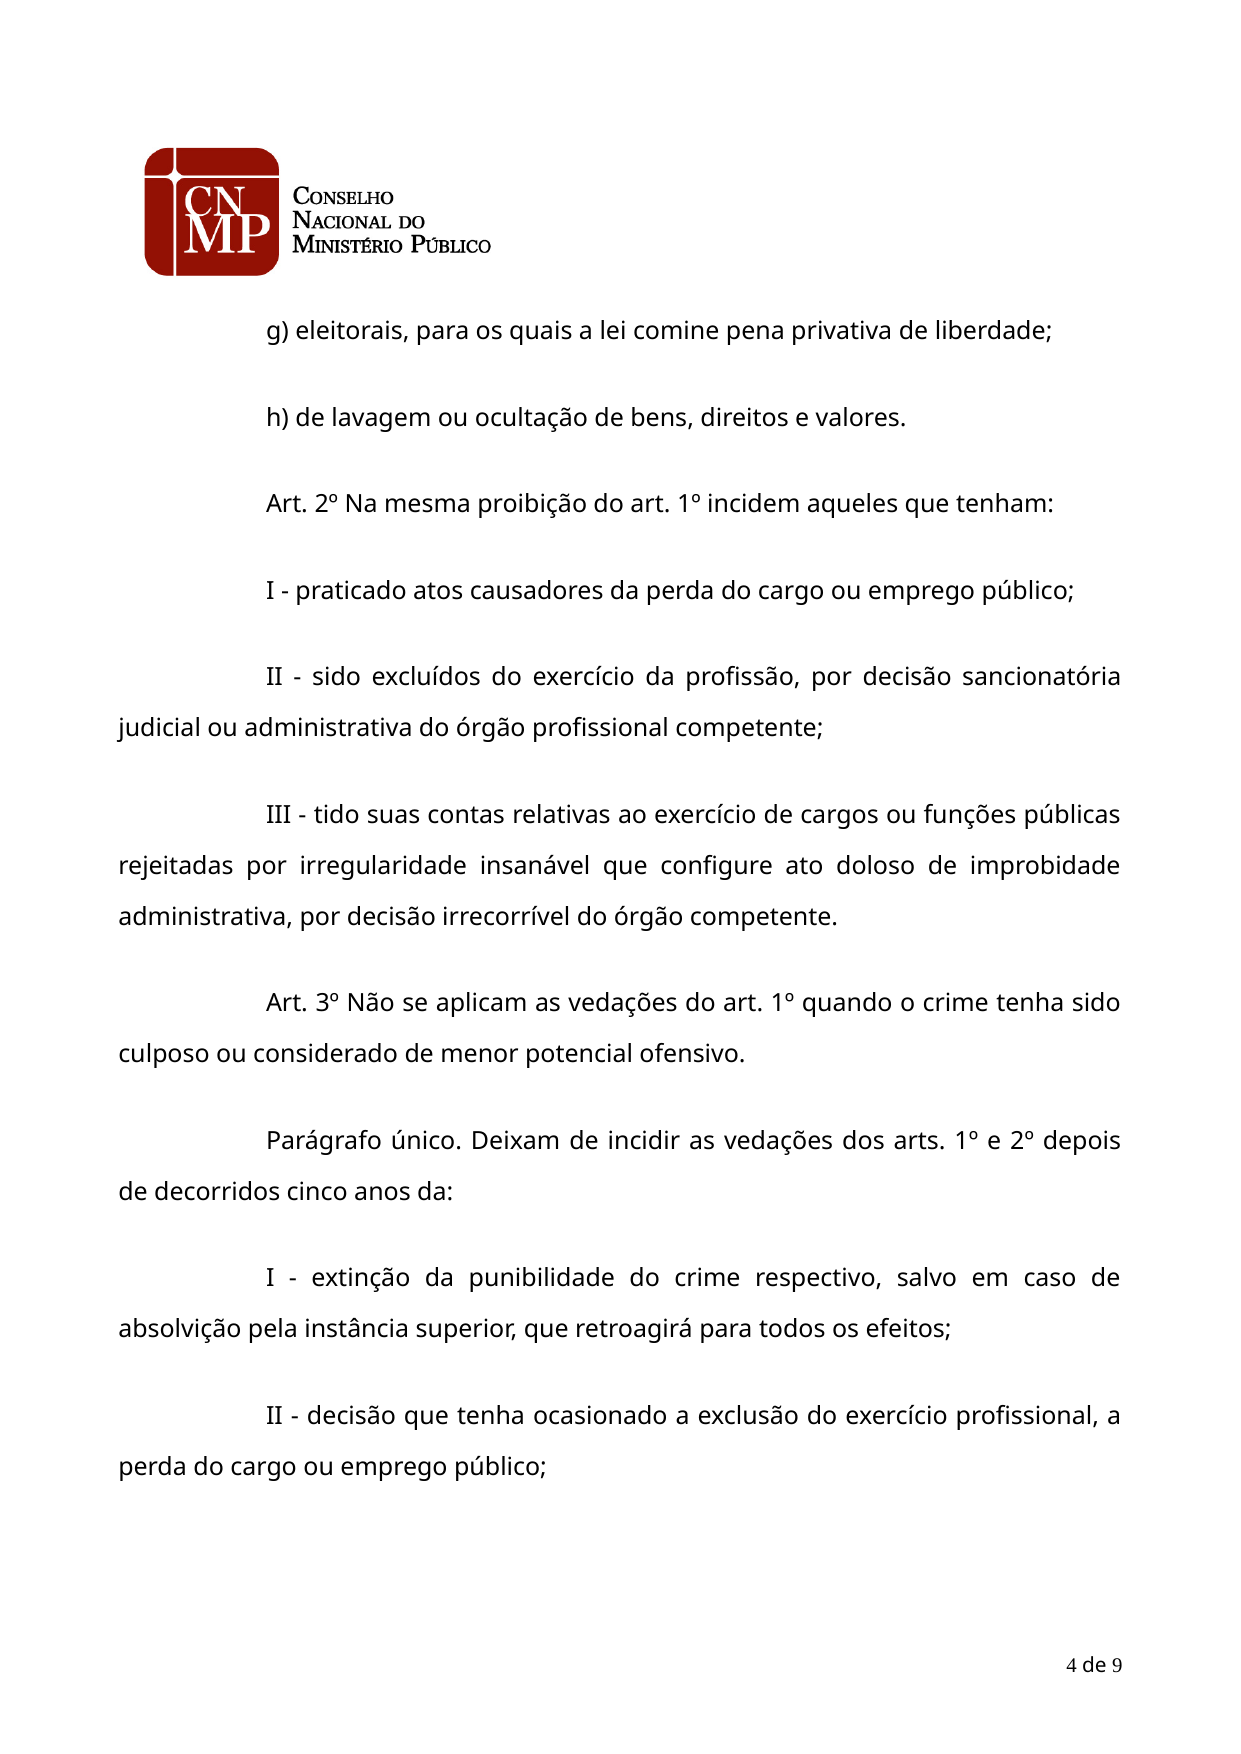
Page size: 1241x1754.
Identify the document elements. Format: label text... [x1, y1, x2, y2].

text II - decisão que tenha ocasionado a exclusão do exercício profissional, a perda do cargo ou emprego público; [118, 1397, 1122, 1482]
text III - tido suas contas relativas ao exercício de cargos ou funções públicas rejeitadas por irregularidade insanável que configure ato doloso de improbidade administrativa, por decisão irrecorrível do órgão competente. [118, 796, 1122, 932]
picture [121, 127, 505, 296]
text Parágrafo único. Deixam de incidir as vedações dos arts. 1º e 2º depois de decorridos cinco anos da: [118, 1122, 1122, 1207]
text Art. 3º Não se aplicam as vedações do art. 1º quando o crime tenha sido culposo ou considerado de menor potencial ofensivo. [118, 985, 1122, 1070]
text h) de lavagem ou ocultação de bens, direitos e valores. [118, 399, 1122, 433]
text g) eleitorais, para os quais a lei comine pena privativa de liberdade; [118, 172, 1122, 347]
text II - sido excluídos do exercício da profissão, por decisão sancionatória judicial ou administrativa do órgão profissional competente; [118, 659, 1122, 744]
text Art. 2º Na mesma proibição do art. 1º incidem aqueles que tenham: [118, 486, 1122, 520]
text I - extinção da punibilidade do crime respectivo, salvo em caso de absolvição pela instância superior, que retroagirá para todos os efeitos; [118, 1260, 1122, 1345]
text I - praticado atos causadores da perda do cargo ou emprego público; [118, 572, 1122, 606]
